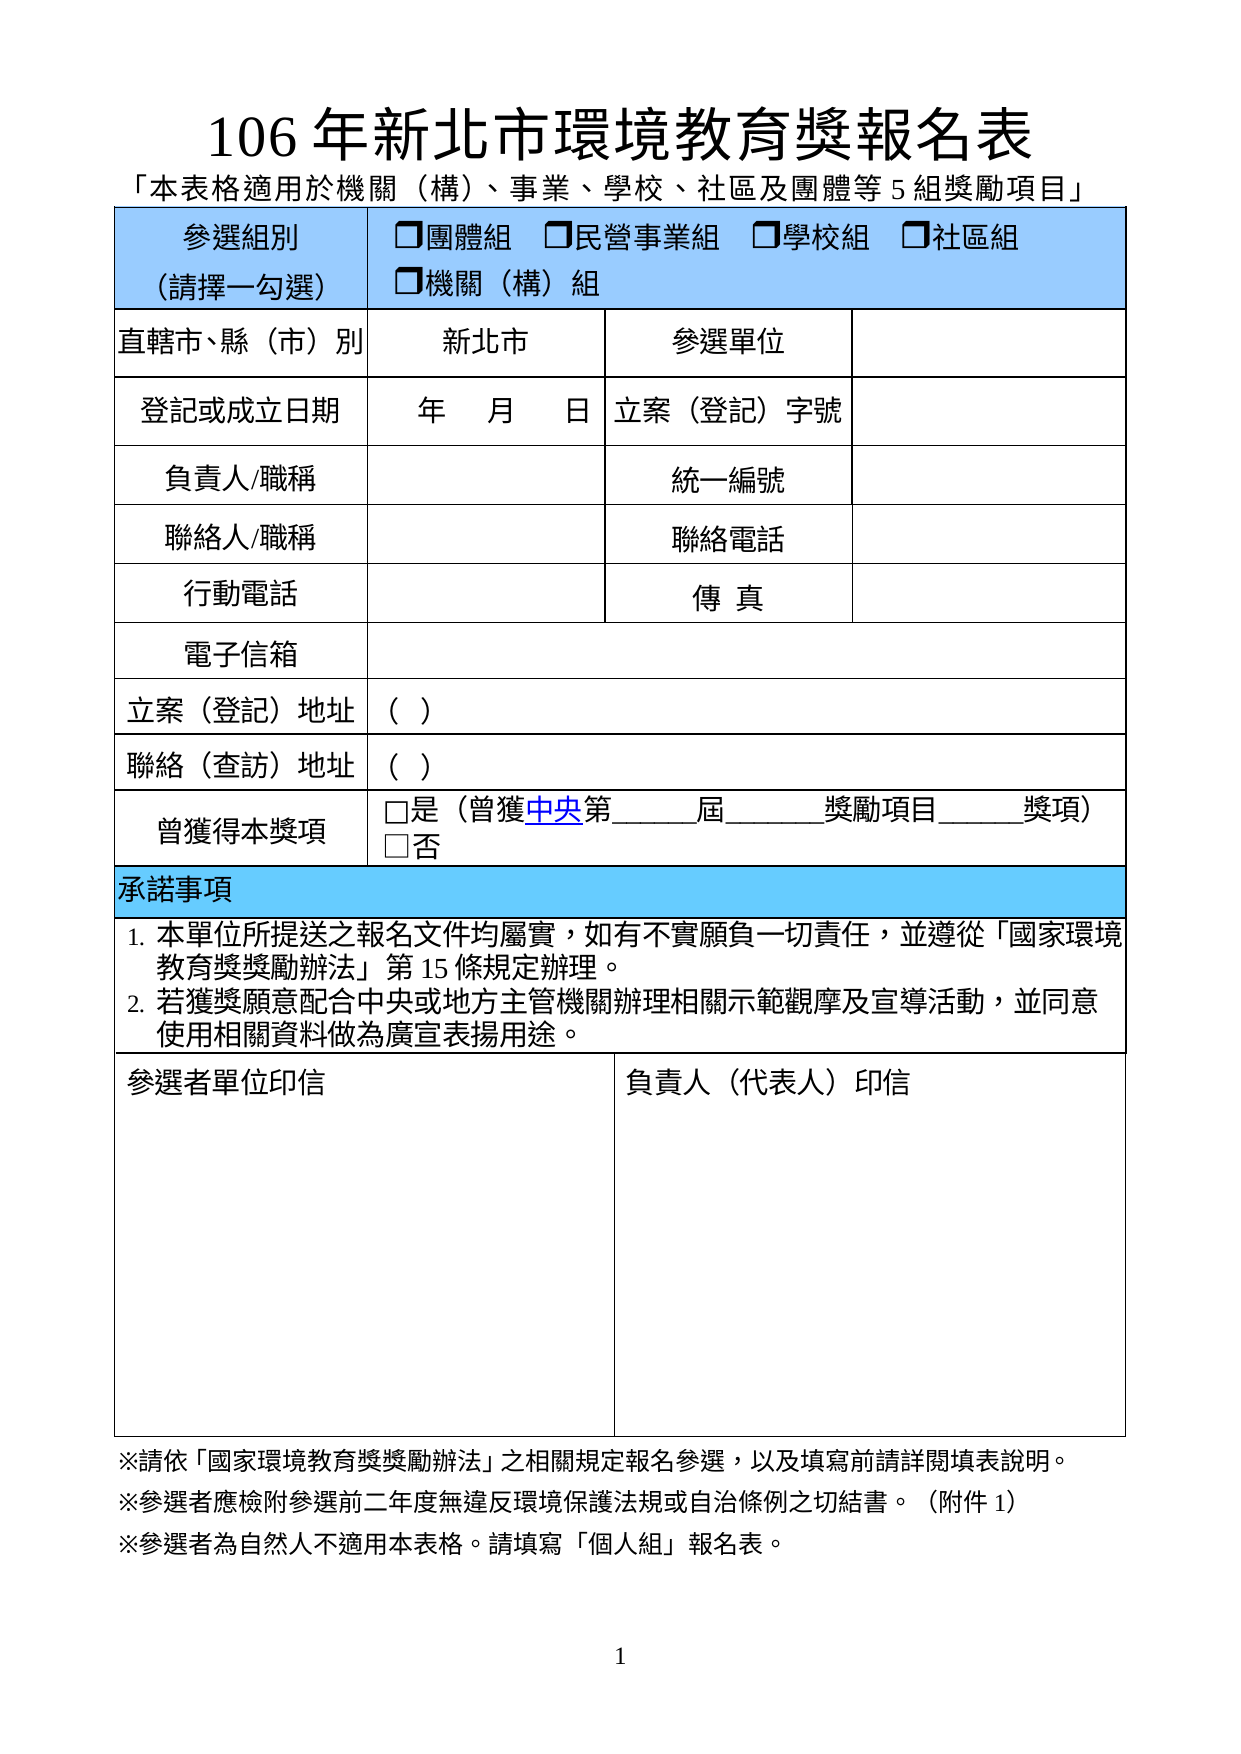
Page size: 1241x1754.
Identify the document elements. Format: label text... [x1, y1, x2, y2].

table_cell [853, 446, 1125, 503]
table_cell 負責人（代表人）印信 [615, 1054, 1125, 1436]
text ※請依「國家環境教育獎獎勵辦法」之相關規定報名參選，以及填寫前請詳閱填表說明。 [118, 1437, 1068, 1478]
table_cell [853, 378, 1125, 444]
table_cell □是（曾獲中央第______屆_______獎勵項目______獎項） □否 [368, 791, 1125, 865]
table_cell [853, 505, 1125, 563]
text ※參選者應檢附參選前二年度無違反環境保護法規或自治條例之切結書。（附件1） [118, 1478, 1068, 1520]
table_cell [368, 623, 1125, 677]
table_cell 承諾事項 [115, 867, 1125, 917]
text 106年新北市環境教育獎報名表 [118, 89, 1122, 173]
table_cell 參選者單位印信 [115, 1053, 614, 1436]
table_cell 參選單位 [606, 310, 851, 376]
table_cell [368, 505, 604, 563]
table_cell 登記或成立日期 [115, 378, 367, 444]
table_header 團體組 民營事業組 學校組 社區組 機關（構）組 [368, 208, 1125, 308]
table_cell （ ） [368, 735, 1125, 789]
table_cell 行動電話 [115, 564, 367, 622]
table_cell 本單位所提送之報名文件均屬實，如有不實願負一切責任，並遵從「國家環境教育獎獎勵辦法」第15條規定辦理。 若獲獎願意配合中央或地方主管機關辦理相關示範觀摩及宣導活動，並同意使用相關資料做為廣宣表揚用途。 [115, 919, 1125, 1052]
table_cell [853, 310, 1125, 376]
table_cell 立案（登記）字號 [606, 378, 851, 444]
table_cell [853, 564, 1125, 622]
text ※參選者為自然人不適用本表格。請填寫「個人組」報名表。 [118, 1520, 1068, 1562]
table_cell 負責人/職稱 [115, 446, 367, 503]
text 「本表格適用於機關（構）、事業、學校、社區及團體等5組獎勵項目」 [118, 173, 1122, 206]
table_cell 聯絡電話 [606, 505, 852, 563]
table_cell 年 月 日 [368, 378, 604, 444]
table_cell （ ） [368, 679, 1125, 733]
table_cell 電子信箱 [115, 623, 367, 677]
table_cell 聯絡人/職稱 [115, 505, 367, 563]
table_cell 立案（登記）地址 [115, 679, 367, 733]
table_cell 聯絡（查訪）地址 [115, 735, 367, 789]
table_cell 統一編號 [606, 446, 851, 503]
table_cell 傳 真 [606, 564, 852, 622]
table_cell 新北市 [368, 310, 604, 376]
table_header 參選組別 （請擇一勾選） [115, 208, 367, 308]
table_cell 曾獲得本獎項 [115, 791, 367, 865]
table_cell 直轄市、縣（市）別 [115, 310, 367, 376]
table_cell [368, 564, 604, 622]
table_cell [368, 446, 604, 503]
